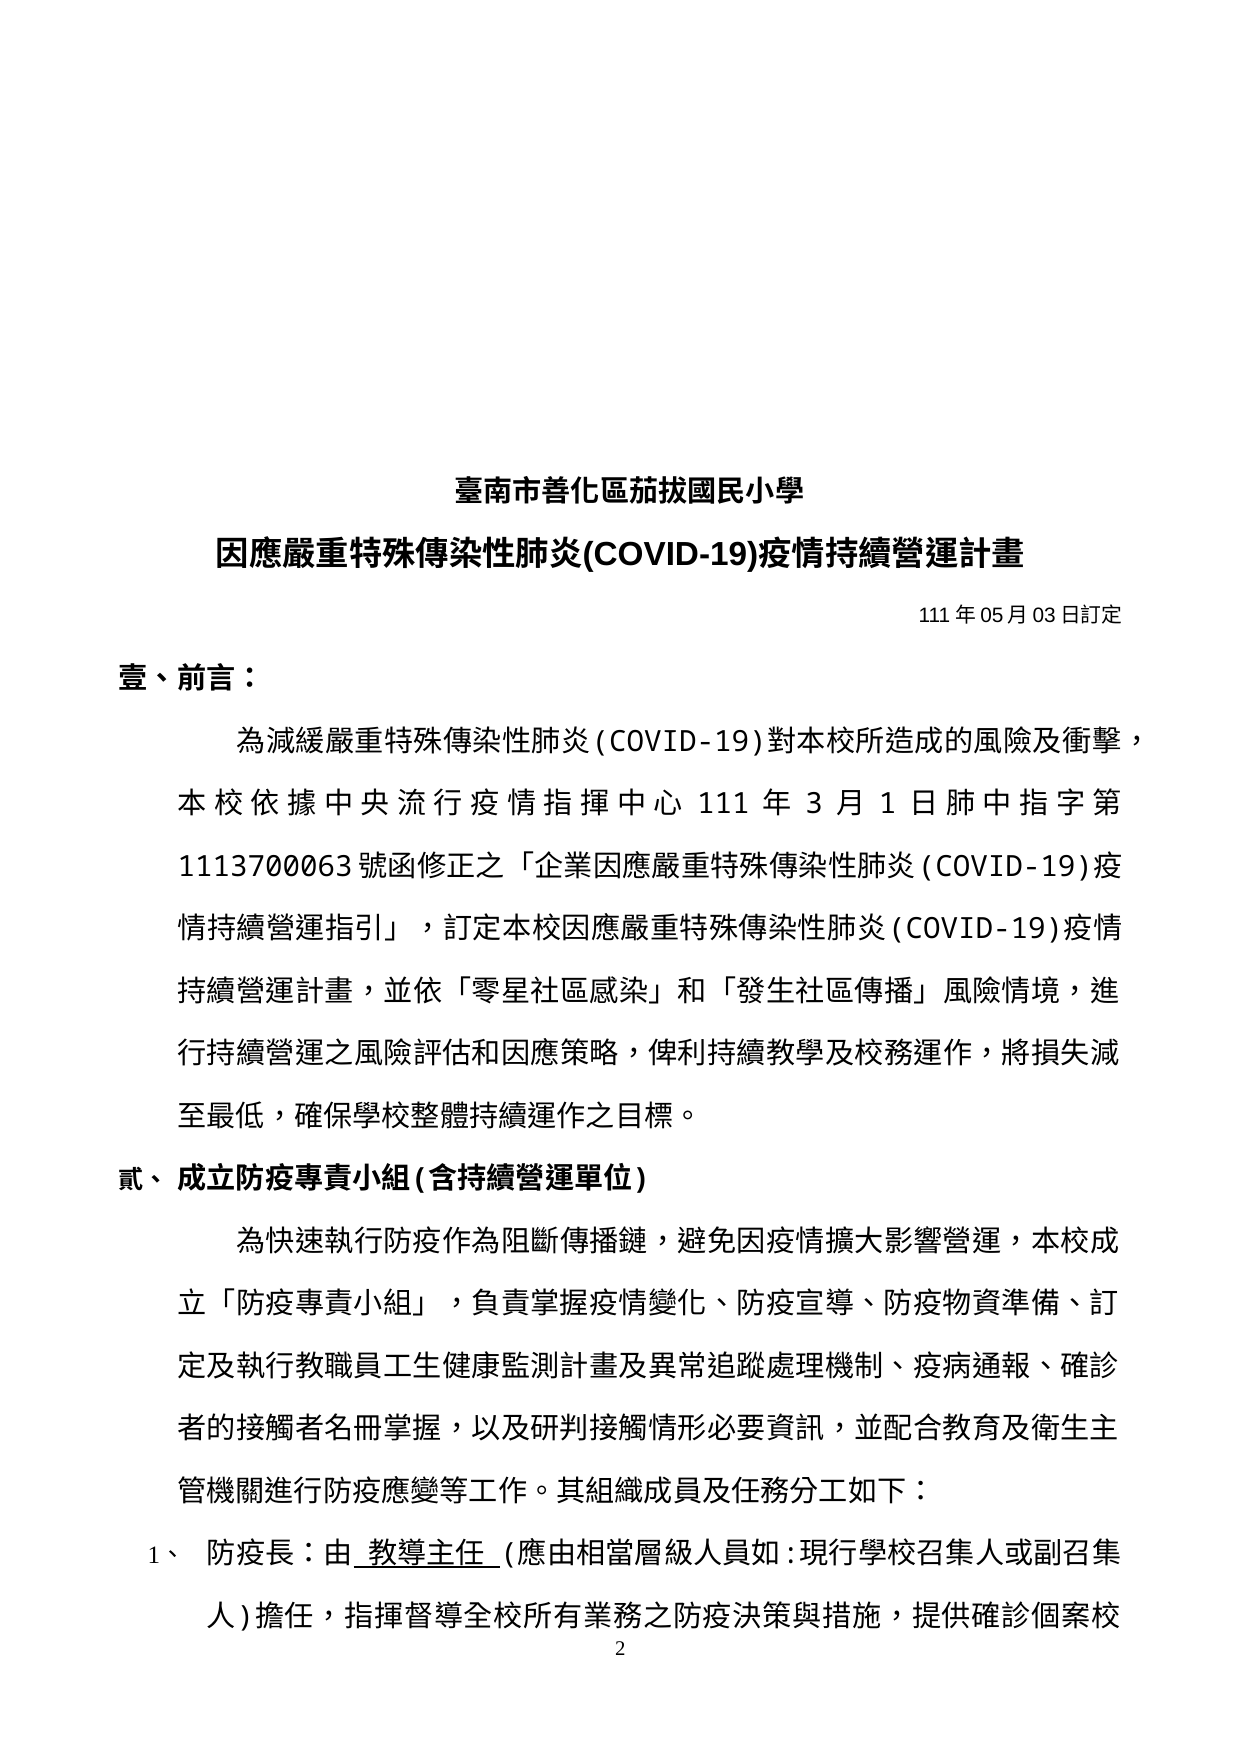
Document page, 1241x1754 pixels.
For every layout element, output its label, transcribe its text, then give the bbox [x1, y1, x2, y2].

text 因應嚴重特殊傳染性肺炎(COVID-19)疫情持續營運計畫 [118, 509, 1122, 572]
text 臺南市善化區茄拔國民小學 [118, 447, 1122, 509]
text 為減緩嚴重特殊傳染性肺炎(COVID-19)對本校所造成的風險及衝擊，本校依據中央流行疫情指揮中心111年3月1日肺中指字第1113700063號函修正之「企業因應嚴重特殊傳染性肺炎(COVID-19)疫情持續營運指引」，訂定本校因應嚴重特殊傳染性肺炎(COVID-19)疫情持續營運計畫，並依「零星社區感染」和「發生社區傳播」風險情境，進行持續營運之風險評估和因應策略，俾利持續教學及校務運作，將損失減至最低，確保學校整體持續運作之目標。 [177, 697, 1122, 1134]
list 成立防疫專責小組(含持續營運單位) [118, 1134, 1122, 1197]
list 防疫長：由 教導主任 (應由相當層級人員如:現行學校召集人或副召集人)擔任，指揮督導全校所有業務之防疫決策與措施，提供確診個案校 [147, 1509, 1122, 1634]
list 前言： [118, 634, 1122, 697]
text 為快速執行防疫作為阻斷傳播鏈，避免因疫情擴大影響營運，本校成立「防疫專責小組」，負責掌握疫情變化、防疫宣導、防疫物資準備、訂定及執行教職員工生健康監測計畫及異常追蹤處理機制、疫病通報、確診者的接觸者名冊掌握，以及研判接觸情形必要資訊，並配合教育及衛生主管機關進行防疫應變等工作。其組織成員及任務分工如下： [177, 1197, 1122, 1509]
text 111年05月03日訂定 [118, 572, 1122, 634]
